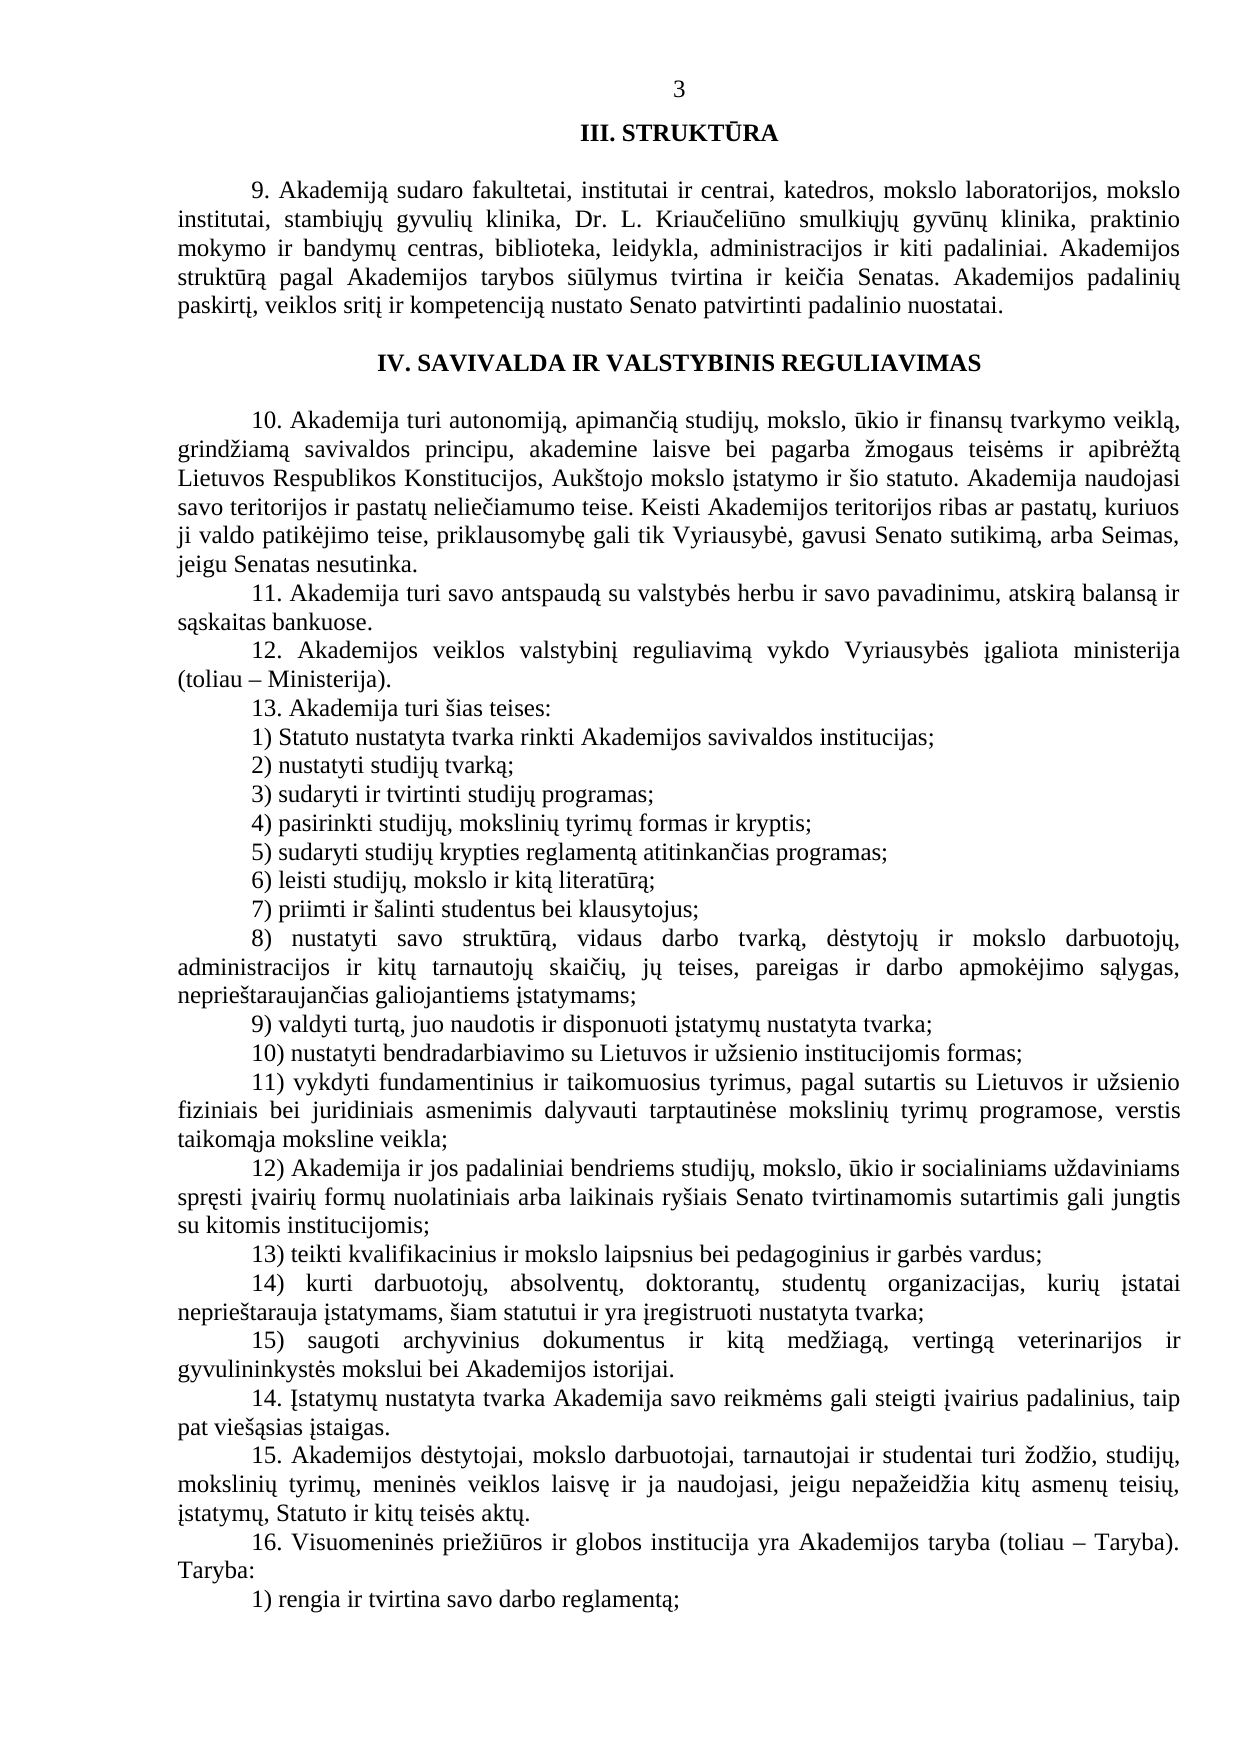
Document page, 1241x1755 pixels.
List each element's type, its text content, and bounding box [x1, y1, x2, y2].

text 1) Statuto nustatyta tvarka rinkti Akademijos savivaldos institucijas; [177, 722, 1181, 751]
text 14. Įstatymų nustatyta tvarka Akademija savo reikmėms gali steigti įvairius padalinius, taip pat viešąsias įstaigas. [177, 1383, 1181, 1441]
text 12) Akademija ir jos padaliniai bendriems studijų, mokslo, ūkio ir socialiniams uždaviniams spręsti įvairių formų nuolatiniais arba laikinais ryšiais Senato tvirtinamomis sutartimis gali jungtis su kitomis institucijomis; [177, 1153, 1181, 1239]
text 15) saugoti archyvinius dokumentus ir kitą medžiagą, vertingą veterinarijos ir gyvulininkystės mokslui bei Akademijos istorijai. [177, 1326, 1181, 1383]
text 13. Akademija turi šias teises: [177, 693, 1181, 722]
text 16. Visuomeninės priežiūros ir globos institucija yra Akademijos taryba (toliau – Taryba). Taryba: [177, 1527, 1181, 1584]
text 11. Akademija turi savo antspaudą su valstybės herbu ir savo pavadinimu, atskirą balansą ir sąskaitas bankuose. [177, 578, 1181, 636]
text 9. Akademiją sudaro fakultetai, institutai ir centrai, katedros, mokslo laboratorijos, mokslo institutai, stambiųjų gyvulių klinika, Dr. L. Kriaučeliūno smulkiųjų gyvūnų klinika, praktinio mokymo ir bandymų centras, biblioteka, leidykla, administracijos ir kiti padaliniai. Akademijos struktūrą pagal Akademijos tarybos siūlymus tvirtina ir keičia Senatas. Akademijos padalinių paskirtį, veiklos sritį ir kompetenciją nustato Senato patvirtinti padalinio nuostatai. [177, 176, 1181, 319]
text 1) rengia ir tvirtina savo darbo reglamentą; [177, 1584, 1181, 1613]
text 11) vykdyti fundamentinius ir taikomuosius tyrimus, pagal sutartis su Lietuvos ir užsienio fiziniais bei juridiniais asmenimis dalyvauti tarptautinėse mokslinių tyrimų programose, verstis taikomąja moksline veikla; [177, 1067, 1181, 1153]
text IV. SAVIVALDA IR VALSTYBINIS REGULIAVIMAS [177, 348, 1181, 377]
text 12. Akademijos veiklos valstybinį reguliavimą vykdo Vyriausybės įgaliota ministerija (toliau – Ministerija). [177, 636, 1181, 693]
text 6) leisti studijų, mokslo ir kitą literatūrą; [177, 866, 1181, 894]
text 15. Akademijos dėstytojai, mokslo darbuotojai, tarnautojai ir studentai turi žodžio, studijų, mokslinių tyrimų, meninės veiklos laisvę ir ja naudojasi, jeigu nepažeidžia kitų asmenų teisių, įstatymų, Statuto ir kitų teisės aktų. [177, 1441, 1181, 1527]
text 3) sudaryti ir tvirtinti studijų programas; [177, 779, 1181, 808]
text 2) nustatyti studijų tvarką; [177, 751, 1181, 779]
text 14) kurti darbuotojų, absolventų, doktorantų, studentų organizacijas, kurių įstatai neprieštarauja įstatymams, šiam statutui ir yra įregistruoti nustatyta tvarka; [177, 1268, 1181, 1326]
text 4) pasirinkti studijų, mokslinių tyrimų formas ir kryptis; [177, 808, 1181, 837]
text 5) sudaryti studijų krypties reglamentą atitinkančias programas; [177, 837, 1181, 866]
text 10. Akademija turi autonomiją, apimančią studijų, mokslo, ūkio ir finansų tvarkymo veiklą, grindžiamą savivaldos principu, akademine laisve bei pagarba žmogaus teisėms ir apibrėžtą Lietuvos Respublikos Konstitucijos, Aukštojo mokslo įstatymo ir šio statuto. Akademija naudojasi savo teritorijos ir pastatų neliečiamumo teise. Keisti Akademijos teritorijos ribas ar pastatų, kuriuos ji valdo patikėjimo teise, priklausomybę gali tik Vyriausybė, gavusi Senato sutikimą, arba Seimas, jeigu Senatas nesutinka. [177, 406, 1181, 578]
text 8) nustatyti savo struktūrą, vidaus darbo tvarką, dėstytojų ir mokslo darbuotojų, administracijos ir kitų tarnautojų skaičių, jų teises, pareigas ir darbo apmokėjimo sąlygas, neprieštaraujančias galiojantiems įstatymams; [177, 923, 1181, 1009]
text III. STRUKTŪRA [177, 118, 1181, 147]
text 13) teikti kvalifikacinius ir mokslo laipsnius bei pedagoginius ir garbės vardus; [177, 1239, 1181, 1268]
text 9) valdyti turtą, juo naudotis ir disponuoti įstatymų nustatyta tvarka; [177, 1009, 1181, 1038]
text 10) nustatyti bendradarbiavimo su Lietuvos ir užsienio institucijomis formas; [177, 1038, 1181, 1067]
text 7) priimti ir šalinti studentus bei klausytojus; [177, 894, 1181, 923]
